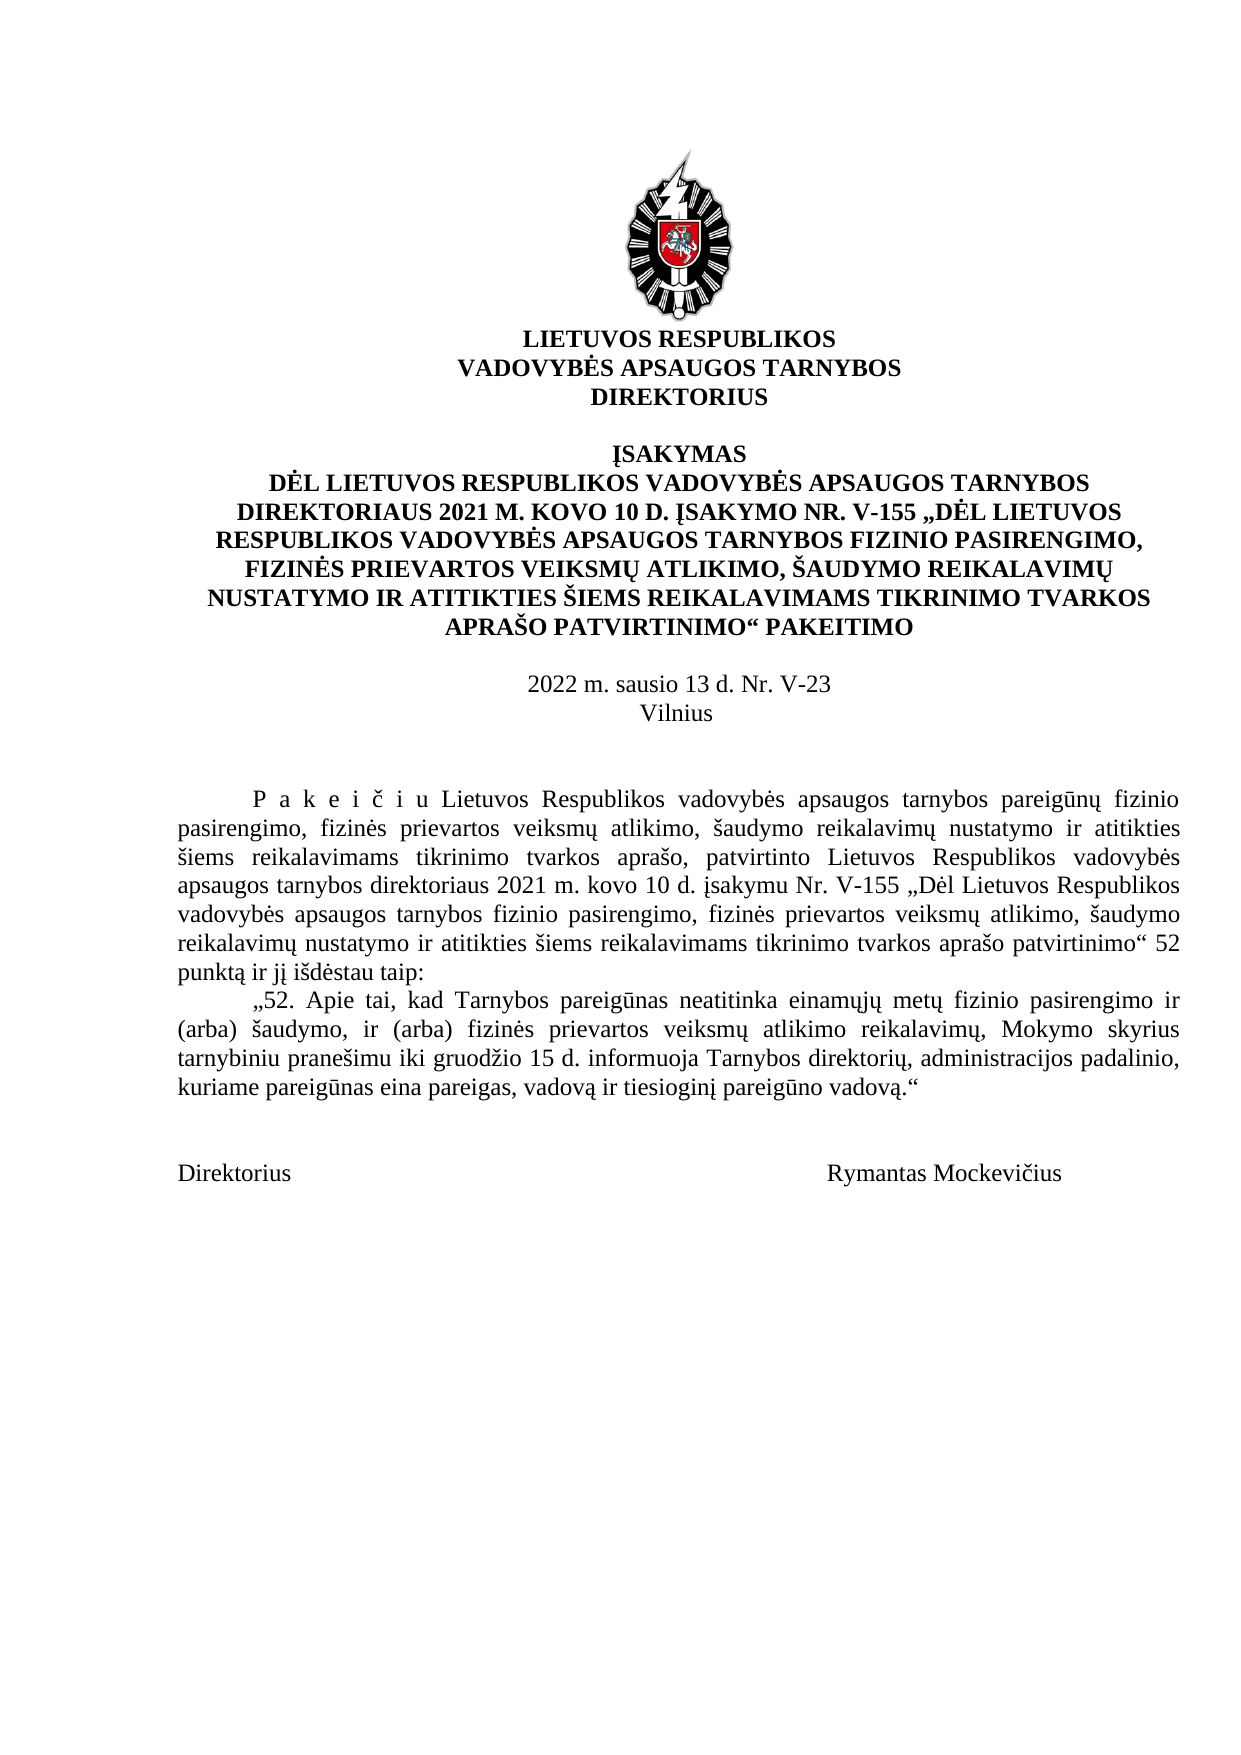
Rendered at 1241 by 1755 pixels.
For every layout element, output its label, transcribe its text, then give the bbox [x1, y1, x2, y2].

text DĖL LIETUVOS RESPUBLIKOS VADOVYBĖS APSAUGOS TARNYBOS DIREKTORIAUS 2021 M. KOVO 10 D. ĮSAKYMO NR. V-155 „DĖL LIETUVOS RESPUBLIKOS VADOVYBĖS APSAUGOS TARNYBOS FIZINIO PASIRENGIMO, FIZINĖS PRIEVARTOS VEIKSMŲ ATLIKIMO, ŠAUDYMO REIKALAVIMŲ NUSTATYMO IR ATITIKTIES ŠIEMS REIKALAVIMAMS TIKRINIMO TVARKOS APRAŠO PATVIRTINIMO“ PAKEITIMO [177, 468, 1181, 640]
text „52. Apie tai, kad Tarnybos pareigūnas neatitinka einamųjų metų fizinio pasirengimo ir (arba) šaudymo, ir (arba) fizinės prievartos veiksmų atlikimo reikalavimų, Mokymo skyrius tarnybiniu pranešimu iki gruodžio 15 d. informuoja Tarnybos direktorių, administracijos padalinio, kuriame pareigūnas eina pareigas, vadovą ir tiesioginį pareigūno vadovą.“ [177, 985, 1181, 1100]
text Direktorius Rymantas Mockevičius [177, 1158, 1181, 1187]
text 2022 m. sausio 13 d. Nr. V-23 [177, 669, 1181, 698]
text VADOVYBĖS APSAUGOS TARNYBOS [177, 353, 1181, 382]
text Vilnius [177, 698, 1181, 727]
text ĮSAKYMAS [177, 439, 1181, 468]
text DIREKTORIUS [177, 382, 1181, 410]
text P a k e i č i u Lietuvos Respublikos vadovybės apsaugos tarnybos pareigūnų fizinio pasirengimo, fizinės prievartos veiksmų atlikimo, šaudymo reikalavimų nustatymo ir atitikties šiems reikalavimams tikrinimo tvarkos aprašo, patvirtinto Lietuvos Respublikos vadovybės apsaugos tarnybos direktoriaus 2021 m. kovo 10 d. įsakymu Nr. V-155 „Dėl Lietuvos Respublikos vadovybės apsaugos tarnybos fizinio pasirengimo, fizinės prievartos veiksmų atlikimo, šaudymo reikalavimų nustatymo ir atitikties šiems reikalavimams tikrinimo tvarkos aprašo patvirtinimo“ 52 punktą ir jį išdėstau taip: [177, 784, 1181, 985]
text LIETUVOS RESPUBLIKOS [177, 324, 1181, 353]
